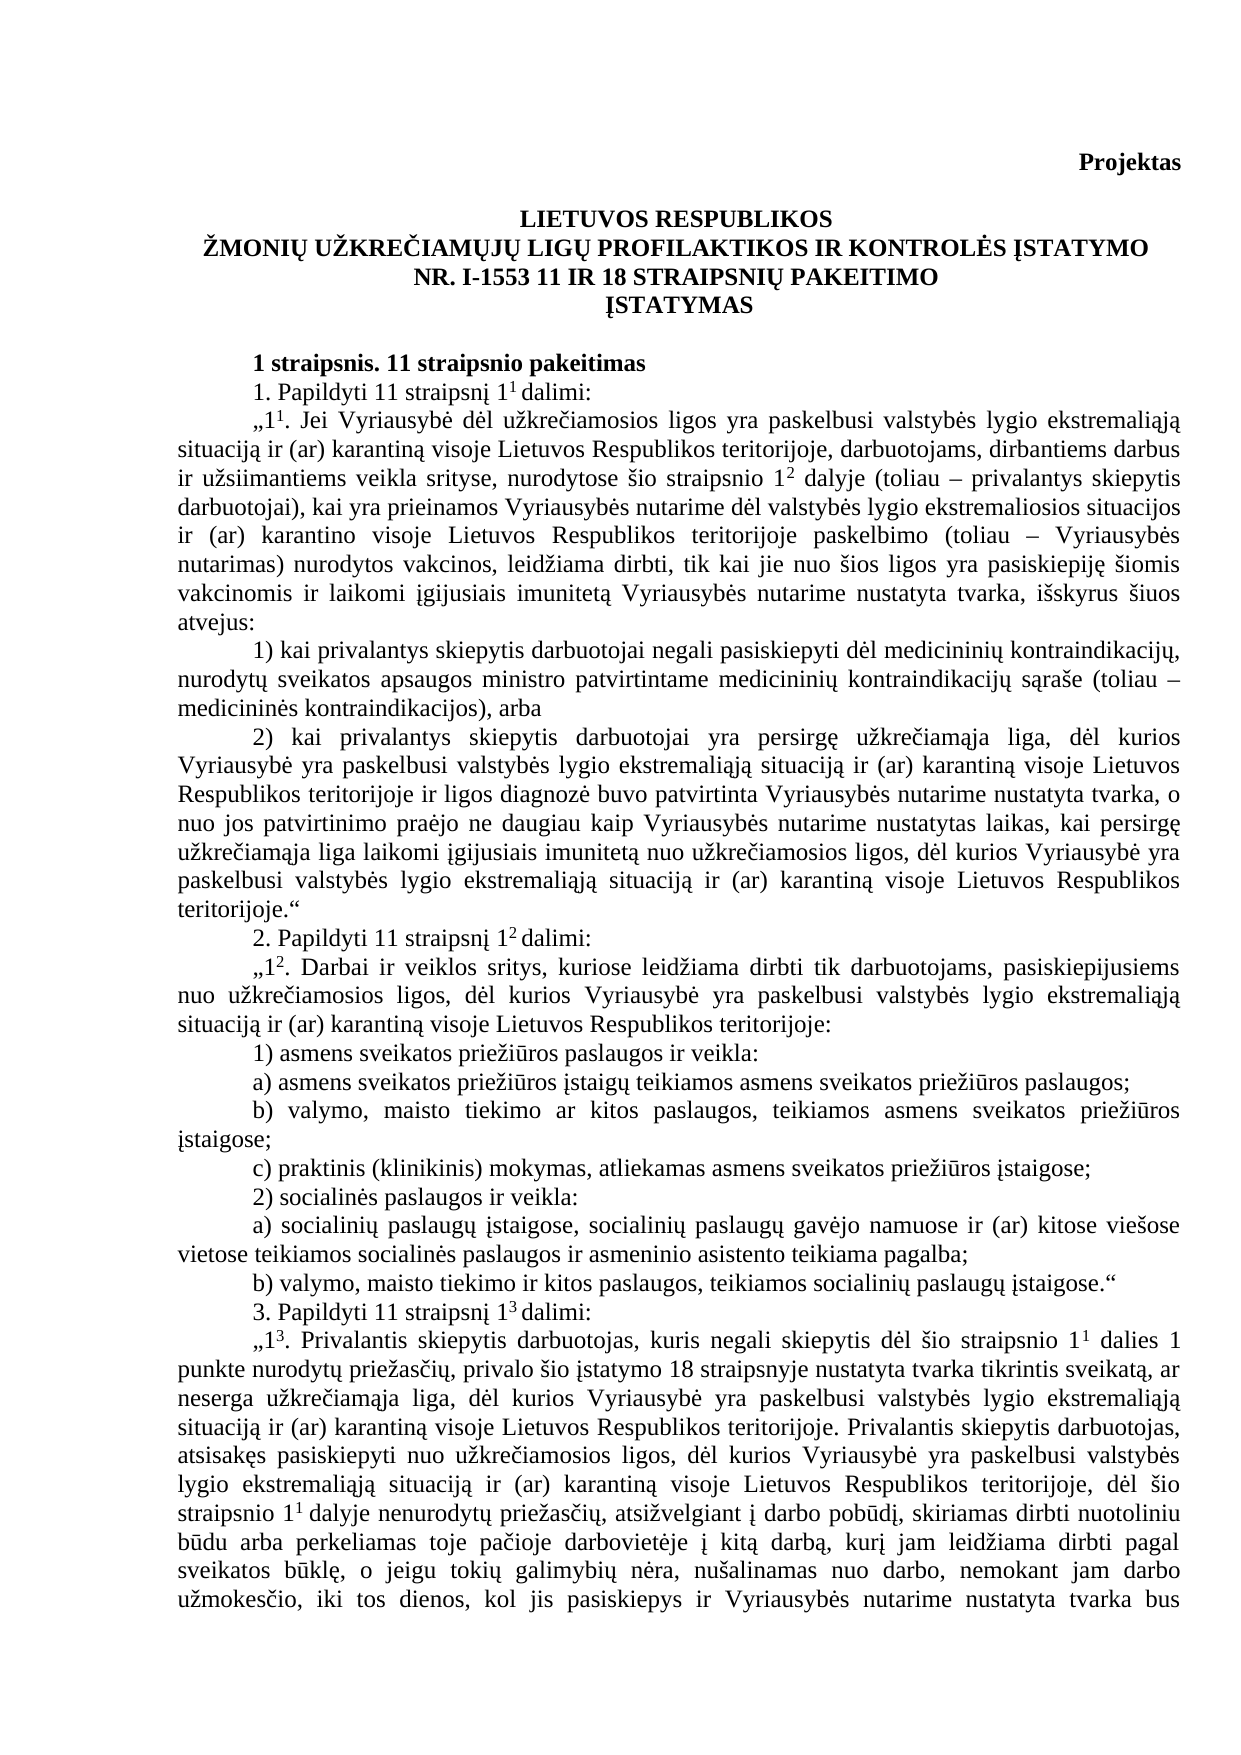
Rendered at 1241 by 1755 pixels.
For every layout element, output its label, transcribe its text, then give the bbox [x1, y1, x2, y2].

text a) socialinių paslaugų įstaigose, socialinių paslaugų gavėjo namuose ir (ar) kitose viešose vietose teikiamos socialinės paslaugos ir asmeninio asistento teikiama pagalba; [177, 1211, 1181, 1268]
text „13. Privalantis skiepytis darbuotojas, kuris negali skiepytis dėl šio straipsnio 11 dalies 1 punkte nurodytų priežasčių, privalo šio įstatymo 18 straipsnyje nustatyta tvarka tikrintis sveikatą, ar neserga užkrečiamąja liga, dėl kurios Vyriausybė yra paskelbusi valstybės lygio ekstremaliąją situaciją ir (ar) karantiną visoje Lietuvos Respublikos teritorijoje. Privalantis skiepytis darbuotojas, atsisakęs pasiskiepyti nuo užkrečiamosios ligos, dėl kurios Vyriausybė yra paskelbusi valstybės lygio ekstremaliąją situaciją ir (ar) karantiną visoje Lietuvos Respublikos teritorijoje, dėl šio straipsnio 11 dalyje nenurodytų priežasčių, atsižvelgiant į darbo pobūdį, skiriamas dirbti nuotoliniu būdu arba perkeliamas toje pačioje darbovietėje į kitą darbą, kurį jam leidžiama dirbti pagal sveikatos būklę, o jeigu tokių galimybių nėra, nušalinamas nuo darbo, nemokant jam darbo užmokesčio, iki tos dienos, kol jis pasiskiepys ir Vyriausybės nutarime nustatyta tvarka bus [177, 1326, 1181, 1613]
text c) praktinis (klinikinis) mokymas, atliekamas asmens sveikatos priežiūros įstaigose; [177, 1153, 1181, 1182]
text LIETUVOS RESPUBLIKOS [177, 204, 1181, 233]
text 1) kai privalantys skiepytis darbuotojai negali pasiskiepyti dėl medicininių kontraindikacijų, nurodytų sveikatos apsaugos ministro patvirtintame medicininių kontraindikacijų sąraše (toliau – medicininės kontraindikacijos), arba [177, 636, 1181, 722]
text 1. Papildyti 11 straipsnį 11 dalimi: [177, 377, 1181, 406]
text ĮSTATYMAS [177, 291, 1181, 319]
text 3. Papildyti 11 straipsnį 13 dalimi: [177, 1297, 1181, 1326]
text 2. Papildyti 11 straipsnį 12 dalimi: [177, 923, 1181, 952]
text ŽMONIŲ UŽKREČIAMŲJŲ LIGŲ PROFILAKTIKOS IR KONTROLĖS ĮSTATYMO [177, 233, 1181, 262]
text b) valymo, maisto tiekimo ar kitos paslaugos, teikiamos asmens sveikatos priežiūros įstaigose; [177, 1096, 1181, 1153]
text Projektas [704, 147, 1181, 176]
text a) asmens sveikatos priežiūros įstaigų teikiamos asmens sveikatos priežiūros paslaugos; [177, 1067, 1181, 1096]
text „11. Jei Vyriausybė dėl užkrečiamosios ligos yra paskelbusi valstybės lygio ekstremaliąją situaciją ir (ar) karantiną visoje Lietuvos Respublikos teritorijoje, darbuotojams, dirbantiems darbus ir užsiimantiems veikla srityse, nurodytose šio straipsnio 12 dalyje (toliau – privalantys skiepytis darbuotojai), kai yra prieinamos Vyriausybės nutarime dėl valstybės lygio ekstremaliosios situacijos ir (ar) karantino visoje Lietuvos Respublikos teritorijoje paskelbimo (toliau – Vyriausybės nutarimas) nurodytos vakcinos, leidžiama dirbti, tik kai jie nuo šios ligos yra pasiskiepiję šiomis vakcinomis ir laikomi įgijusiais imunitetą Vyriausybės nutarime nustatyta tvarka, išskyrus šiuos atvejus: [177, 406, 1181, 636]
text 2) kai privalantys skiepytis darbuotojai yra persirgę užkrečiamąja liga, dėl kurios Vyriausybė yra paskelbusi valstybės lygio ekstremaliąją situaciją ir (ar) karantiną visoje Lietuvos Respublikos teritorijoje ir ligos diagnozė buvo patvirtinta Vyriausybės nutarime nustatyta tvarka, o nuo jos patvirtinimo praėjo ne daugiau kaip Vyriausybės nutarime nustatytas laikas, kai persirgę užkrečiamąja liga laikomi įgijusiais imunitetą nuo užkrečiamosios ligos, dėl kurios Vyriausybė yra paskelbusi valstybės lygio ekstremaliąją situaciją ir (ar) karantiną visoje Lietuvos Respublikos teritorijoje.“ [177, 722, 1181, 923]
text 1) asmens sveikatos priežiūros paslaugos ir veikla: [177, 1038, 1181, 1067]
text 2) socialinės paslaugos ir veikla: [177, 1182, 1181, 1211]
text „12. Darbai ir veiklos sritys, kuriose leidžiama dirbti tik darbuotojams, pasiskiepijusiems nuo užkrečiamosios ligos, dėl kurios Vyriausybė yra paskelbusi valstybės lygio ekstremaliąją situaciją ir (ar) karantiną visoje Lietuvos Respublikos teritorijoje: [177, 952, 1181, 1038]
text 1 straipsnis. 11 straipsnio pakeitimas [177, 348, 1181, 377]
text b) valymo, maisto tiekimo ir kitos paslaugos, teikiamos socialinių paslaugų įstaigose.“ [177, 1268, 1181, 1297]
text NR. I-1553 11 IR 18 STRAIPSNIŲ PAKEITIMO [177, 262, 1181, 291]
